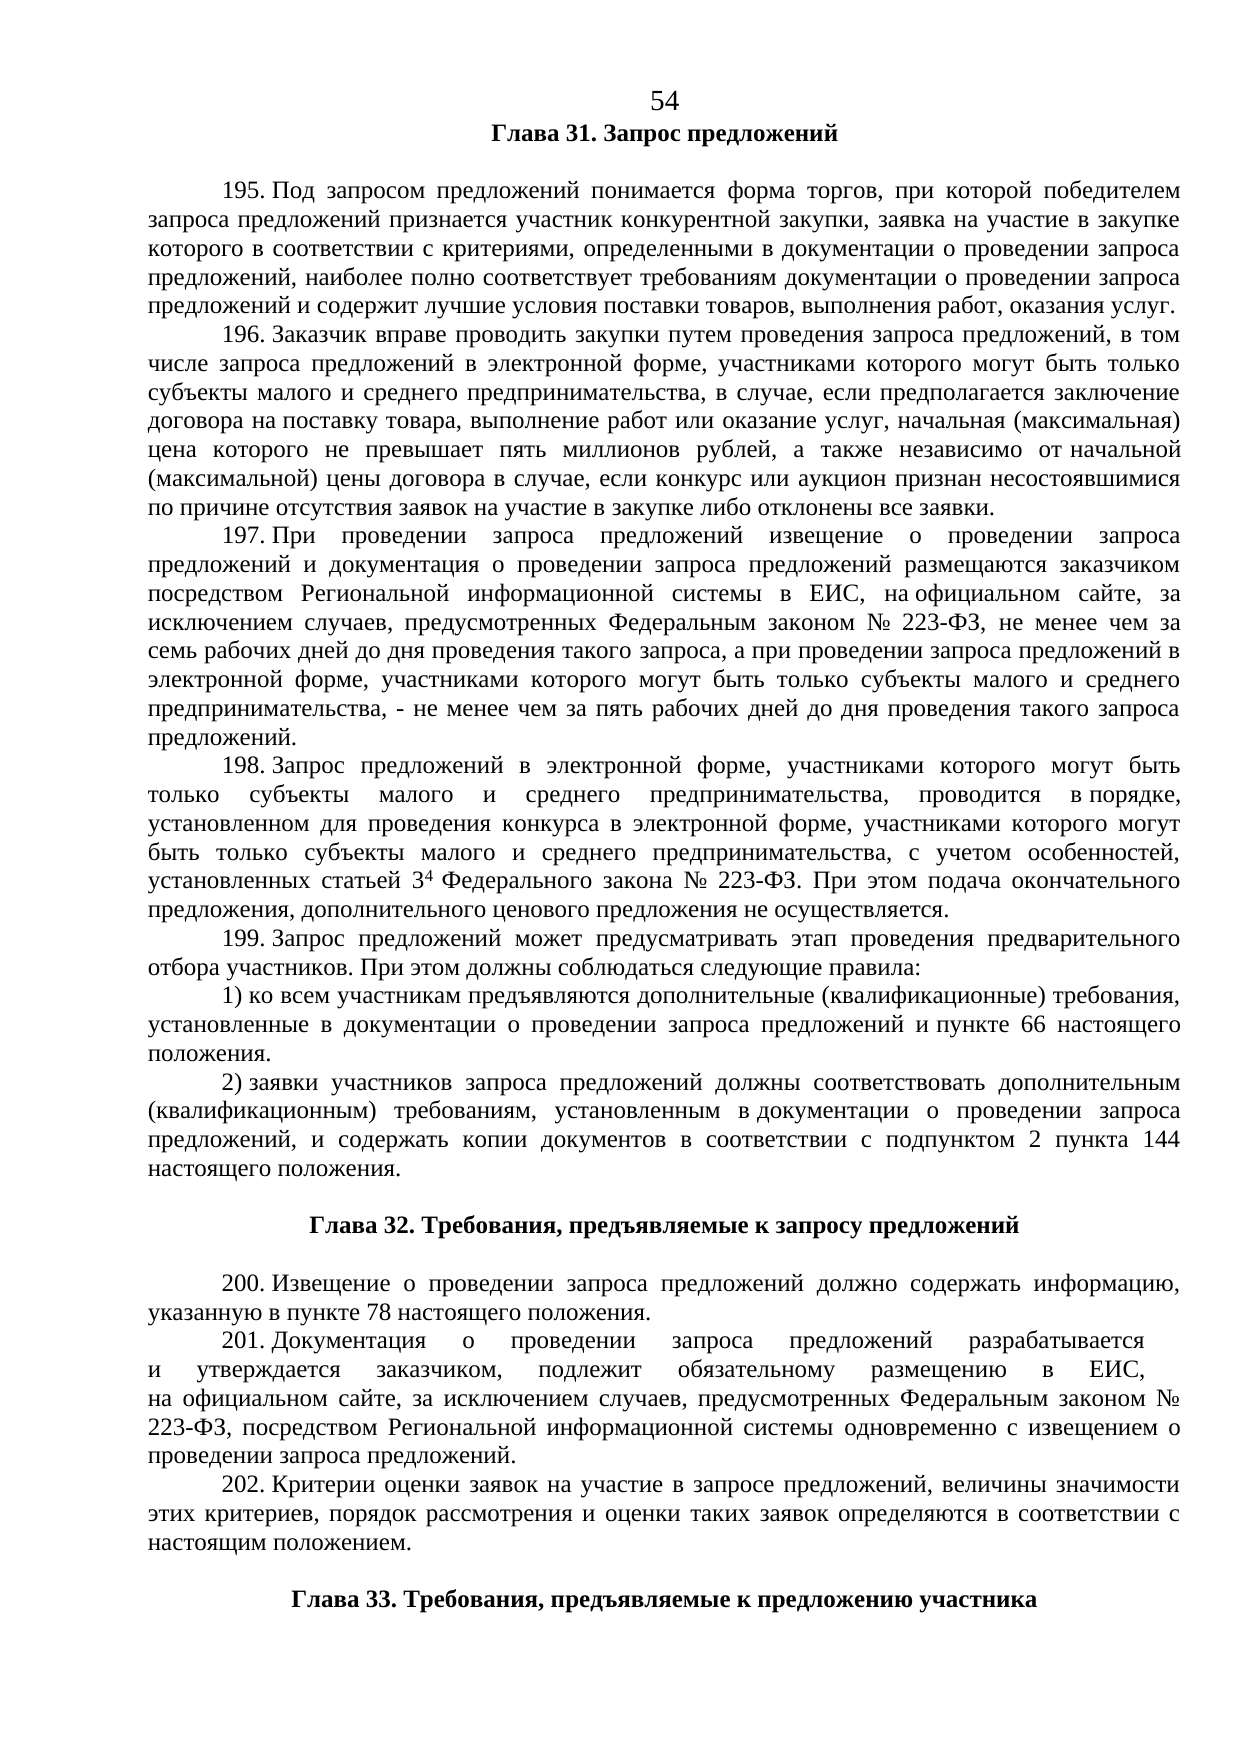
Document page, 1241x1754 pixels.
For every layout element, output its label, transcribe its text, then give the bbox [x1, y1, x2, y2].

text 201. Документация о проведении запроса предложений разрабатывается и утверждается заказчиком, подлежит обязательному размещению в ЕИС, на официальном сайте, за исключением случаев, предусмотренных Федеральным законом № 223-ФЗ, посредством Региональной информационной системы одновременно с извещением о проведении запроса предложений. [148, 1326, 1181, 1469]
text 197. При проведении запроса предложений извещение о проведении запроса предложений и документация о проведении запроса предложений размещаются заказчиком посредством Региональной информационной системы в ЕИС, на официальном сайте, за исключением случаев, предусмотренных Федеральным законом № 223-ФЗ, не менее чем за семь рабочих дней до дня проведения такого запроса, а при проведении запроса предложений в электронной форме, участниками которого могут быть только субъекты малого и среднего предпринимательства, - не менее чем за пять рабочих дней до дня проведения такого запроса предложений. [148, 521, 1181, 751]
text 199. Запрос предложений может предусматривать этап проведения предварительного отбора участников. При этом должны соблюдаться следующие правила: [148, 923, 1181, 981]
text Глава 33. Требования, предъявляемые к предложению участника [148, 1584, 1181, 1613]
text Глава 32. Требования, предъявляемые к запросу предложений [148, 1211, 1181, 1239]
text 196. Заказчик вправе проводить закупки путем проведения запроса предложений, в том числе запроса предложений в электронной форме, участниками которого могут быть только субъекты малого и среднего предпринимательства, в случае, если предполагается заключение договора на поставку товара, выполнение работ или оказание услуг, начальная (максимальная) цена которого не превышает пять миллионов рублей, а также независимо от начальной (максимальной) цены договора в случае, если конкурс или аукцион признан несостоявшимися по причине отсутствия заявок на участие в закупке либо отклонены все заявки. [148, 319, 1181, 521]
text 200. Извещение о проведении запроса предложений должно содержать информацию, указанную в пункте 78 настоящего положения. [148, 1268, 1181, 1326]
text 1) ко всем участникам предъявляются дополнительные (квалификационные) требования, установленные в документации о проведении запроса предложений и пункте 66 настоящего положения. [148, 981, 1181, 1067]
text 2) заявки участников запроса предложений должны соответствовать дополнительным (квалификационным) требованиям, установленным в документации о проведении запроса предложений, и содержать копии документов в соответствии с подпунктом 2 пункта 144 настоящего положения. [148, 1067, 1181, 1182]
text 198. Запрос предложений в электронной форме, участниками которого могут быть только субъекты малого и среднего предпринимательства, проводится в порядке, установленном для проведения конкурса в электронной форме, участниками которого могут быть только субъекты малого и среднего предпринимательства, с учетом особенностей, установленных статьей 34 Федерального закона № 223-ФЗ. При этом подача окончательного предложения, дополнительного ценового предложения не осуществляется. [148, 751, 1181, 923]
text 195. Под запросом предложений понимается форма торгов, при которой победителем запроса предложений признается участник конкурентной закупки, заявка на участие в закупке которого в соответствии с критериями, определенными в документации о проведении запроса предложений, наиболее полно соответствует требованиям документации о проведении запроса предложений и содержит лучшие условия поставки товаров, выполнения работ, оказания услуг. [148, 176, 1181, 319]
text Глава 31. Запрос предложений [148, 118, 1181, 147]
text 202. Критерии оценки заявок на участие в запросе предложений, величины значимости этих критериев, порядок рассмотрения и оценки таких заявок определяются в соответствии с настоящим положением. [148, 1469, 1181, 1556]
